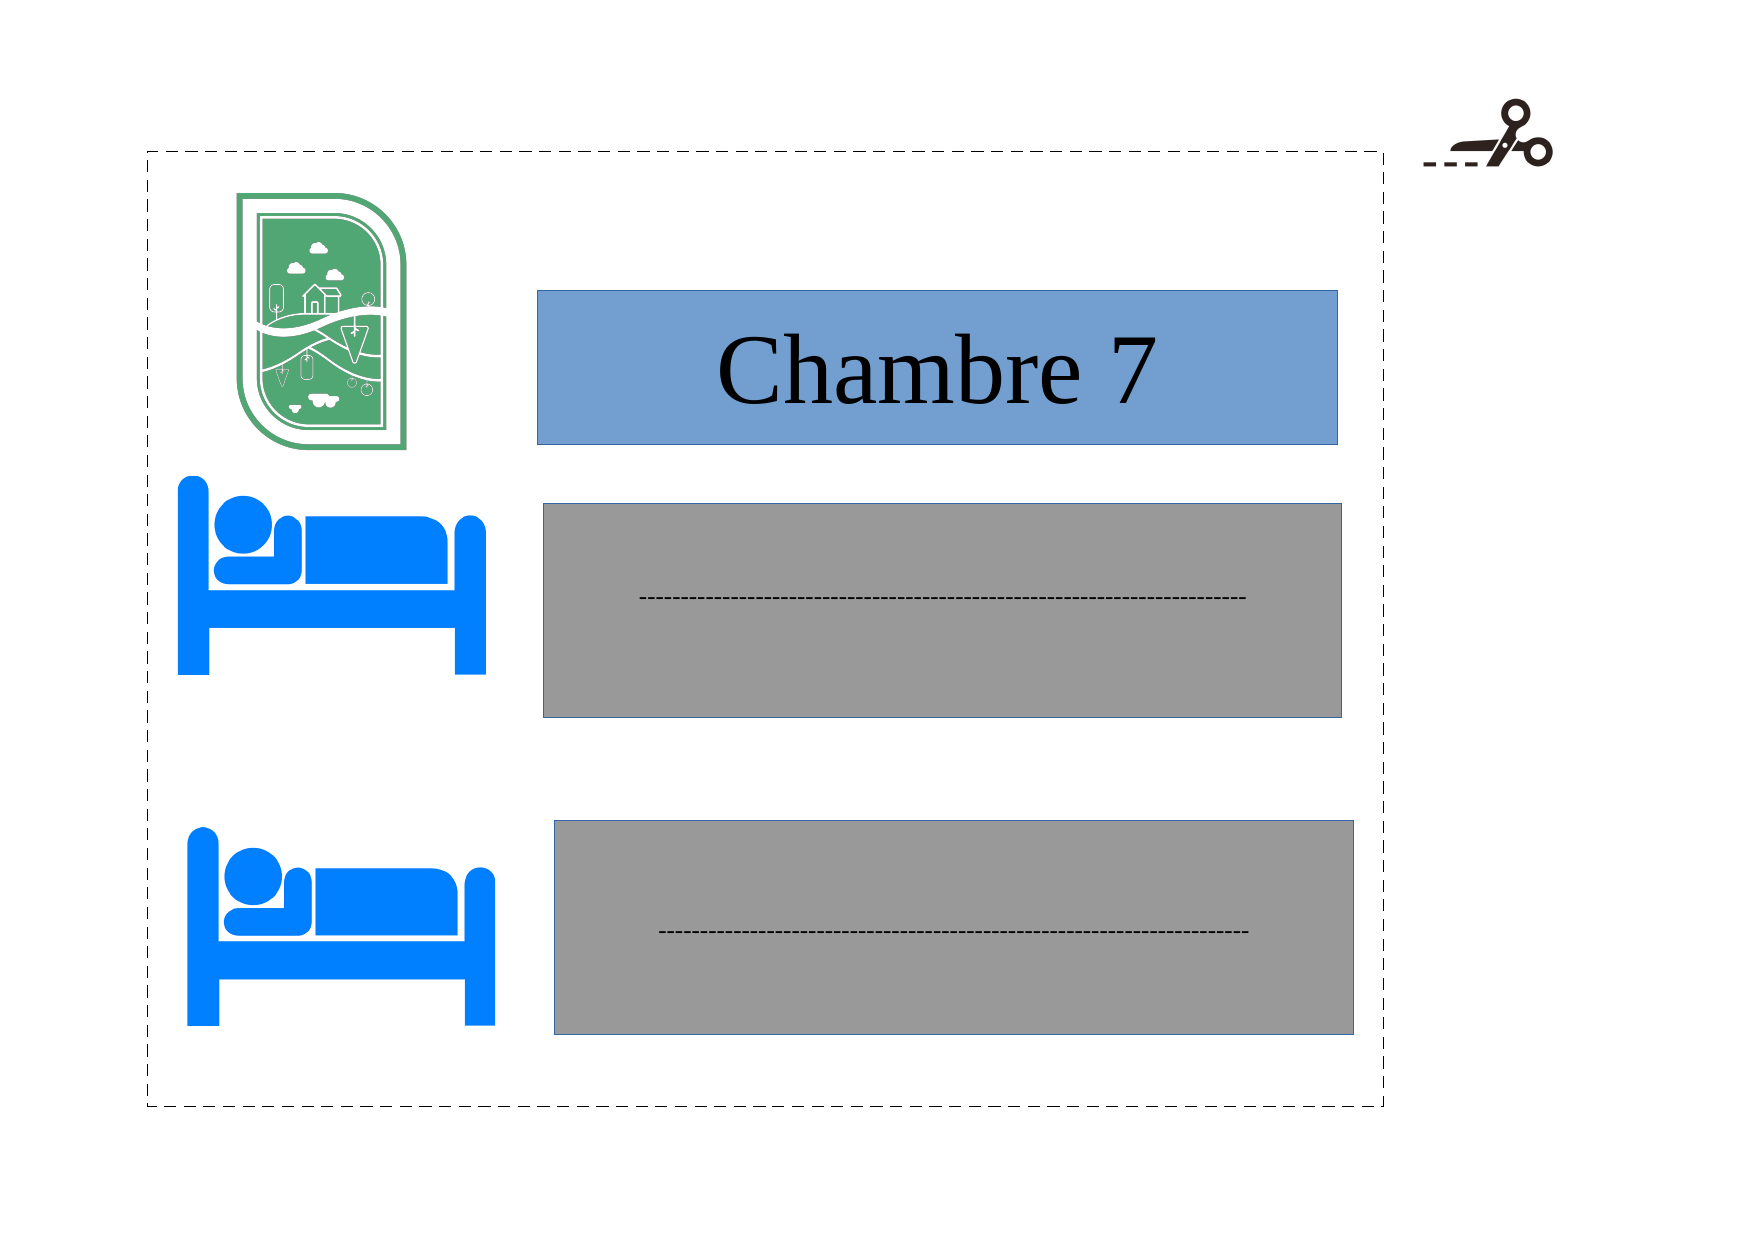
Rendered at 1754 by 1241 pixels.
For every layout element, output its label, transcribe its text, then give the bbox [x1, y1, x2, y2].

picture [166, 166, 486, 675]
picture [1413, 63, 1563, 213]
text Chambre 7 [546, 310, 1328, 425]
text ----------------------------------------------------------------------- [563, 916, 1344, 944]
picture [187, 827, 496, 1026]
text ------------------------------------------------------------------------- [552, 581, 1333, 610]
